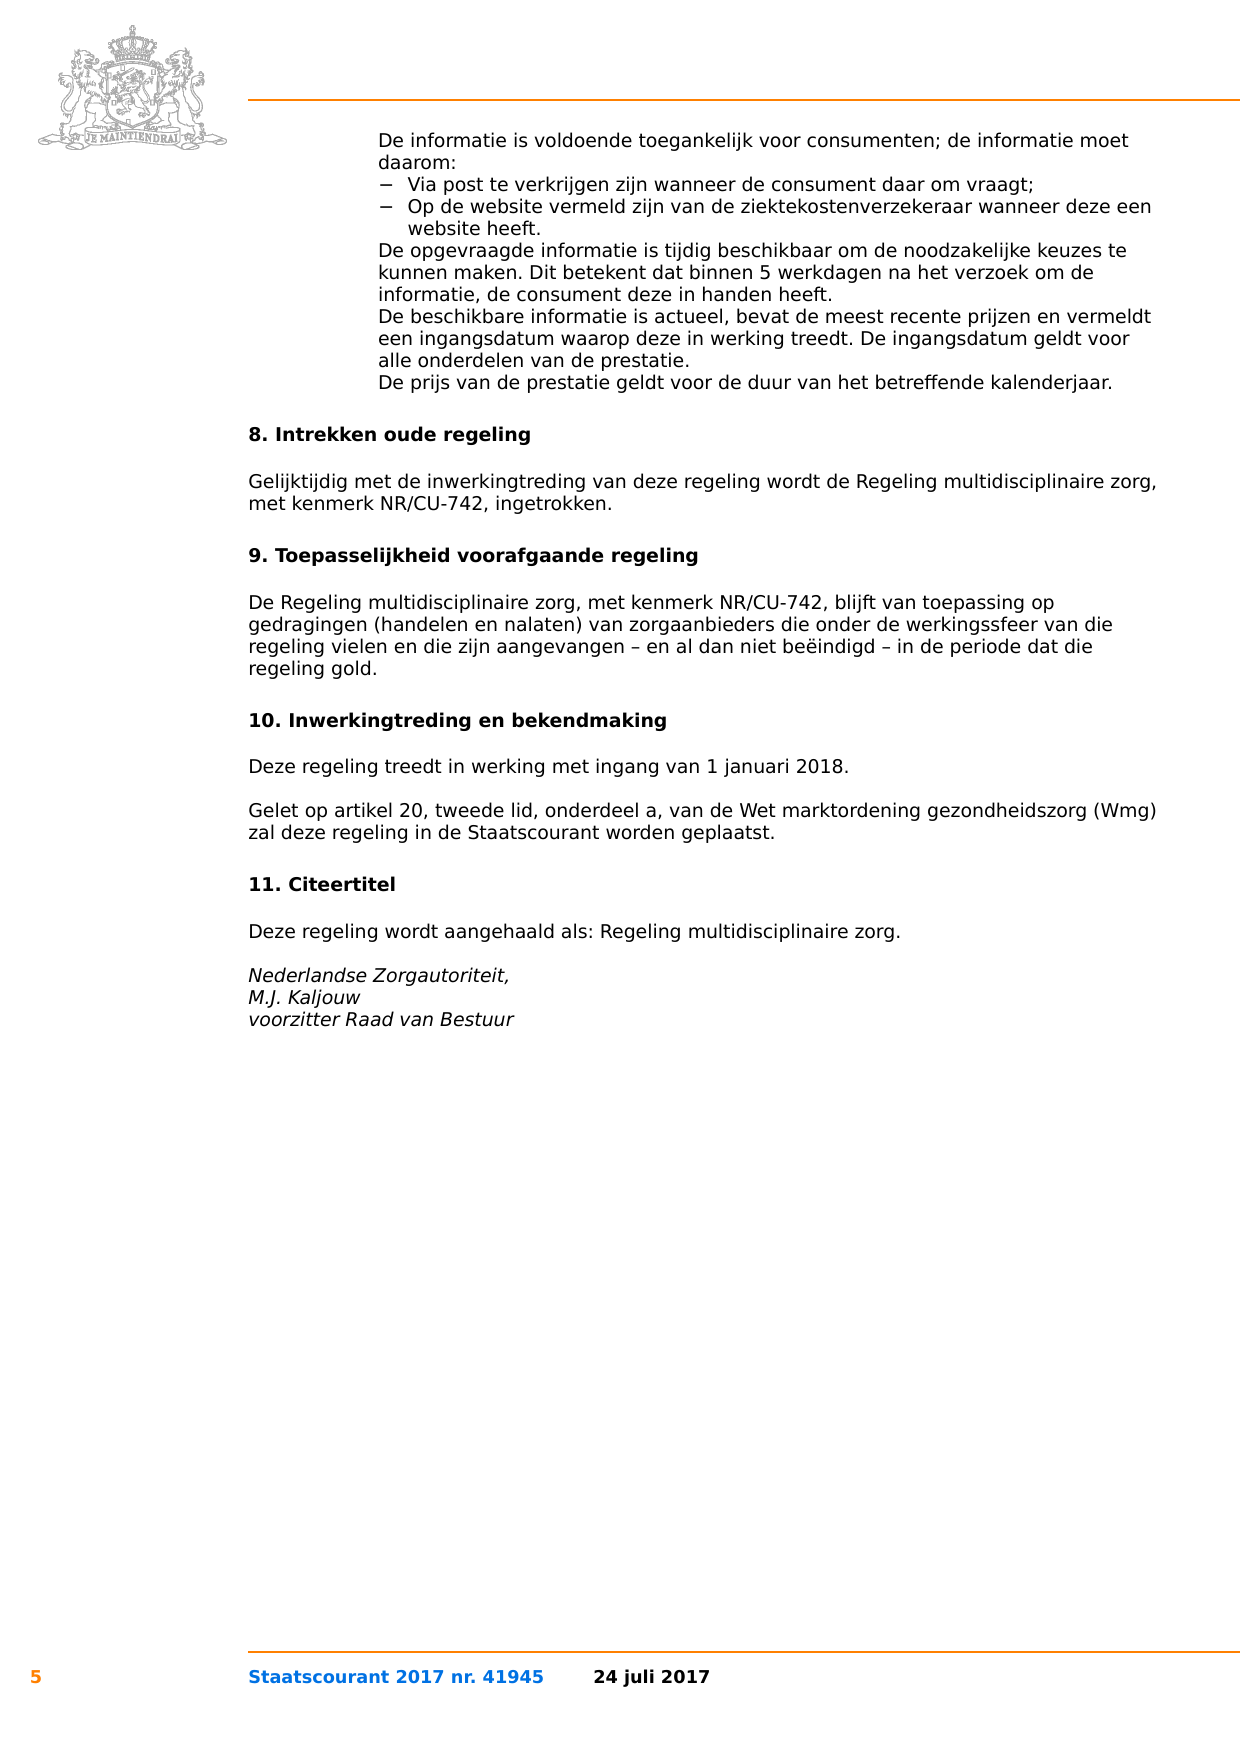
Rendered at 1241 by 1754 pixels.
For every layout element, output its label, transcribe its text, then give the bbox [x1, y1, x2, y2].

text De opgevraagde informatie is tijdig beschikbaar om de noodzakelijke keuzes te kunnen maken. Dit betekent dat binnen 5 werkdagen na het verzoek om de informatie, de consument deze in handen heeft. [378, 240, 1163, 306]
text Gelijktijdig met de inwerkingtreding van deze regeling wordt de Regeling multidisciplinaire zorg, met kenmerk NR/CU-742, ingetrokken. [248, 471, 1163, 514]
text De Regeling multidisciplinaire zorg, met kenmerk NR/CU-742, blijft van toepassing op gedragingen (handelen en nalaten) van zorgaanbieders die onder de werkingssfeer van die regeling vielen en die zijn aangevangen – en al dan niet beëindigd – in de periode dat die regeling gold. [248, 592, 1163, 679]
text De beschikbare informatie is actueel, bevat de meest recente prijzen en vermeldt een ingangsdatum waarop deze in werking treedt. De ingangsdatum geldt voor alle onderdelen van de prestatie. [378, 306, 1163, 372]
text Deze regeling treedt in werking met ingang van 1 januari 2018. [248, 756, 1163, 778]
picture [38, 25, 227, 150]
text − Op de website vermeld zijn van de ziektekostenverzekeraar wanneer deze een website heeft. [378, 196, 1163, 240]
subtitle 8. Intrekken oude regeling [248, 424, 1163, 446]
text De prijs van de prestatie geldt voor de duur van het betreffende kalenderjaar. [378, 372, 1163, 394]
text De informatie is voldoende toegankelijk voor consumenten; de informatie moet daarom: [378, 130, 1163, 174]
text Deze regeling wordt aangehaald als: Regeling multidisciplinaire zorg. [248, 921, 1163, 943]
subtitle 11. Citeertitel [248, 874, 1163, 896]
text Gelet op artikel 20, tweede lid, onderdeel a, van de Wet marktordening gezondheidszorg (Wmg) zal deze regeling in de Staatscourant worden geplaatst. [248, 800, 1163, 844]
subtitle 9. Toepasselijkheid voorafgaande regeling [248, 544, 1163, 567]
text Nederlandse Zorgautoriteit, M.J. Kaljouw voorzitter Raad van Bestuur [248, 965, 1163, 1031]
subtitle 10. Inwerkingtreding en bekendmaking [248, 709, 1163, 731]
text − Via post te verkrijgen zijn wanneer de consument daar om vraagt; [378, 174, 1163, 196]
